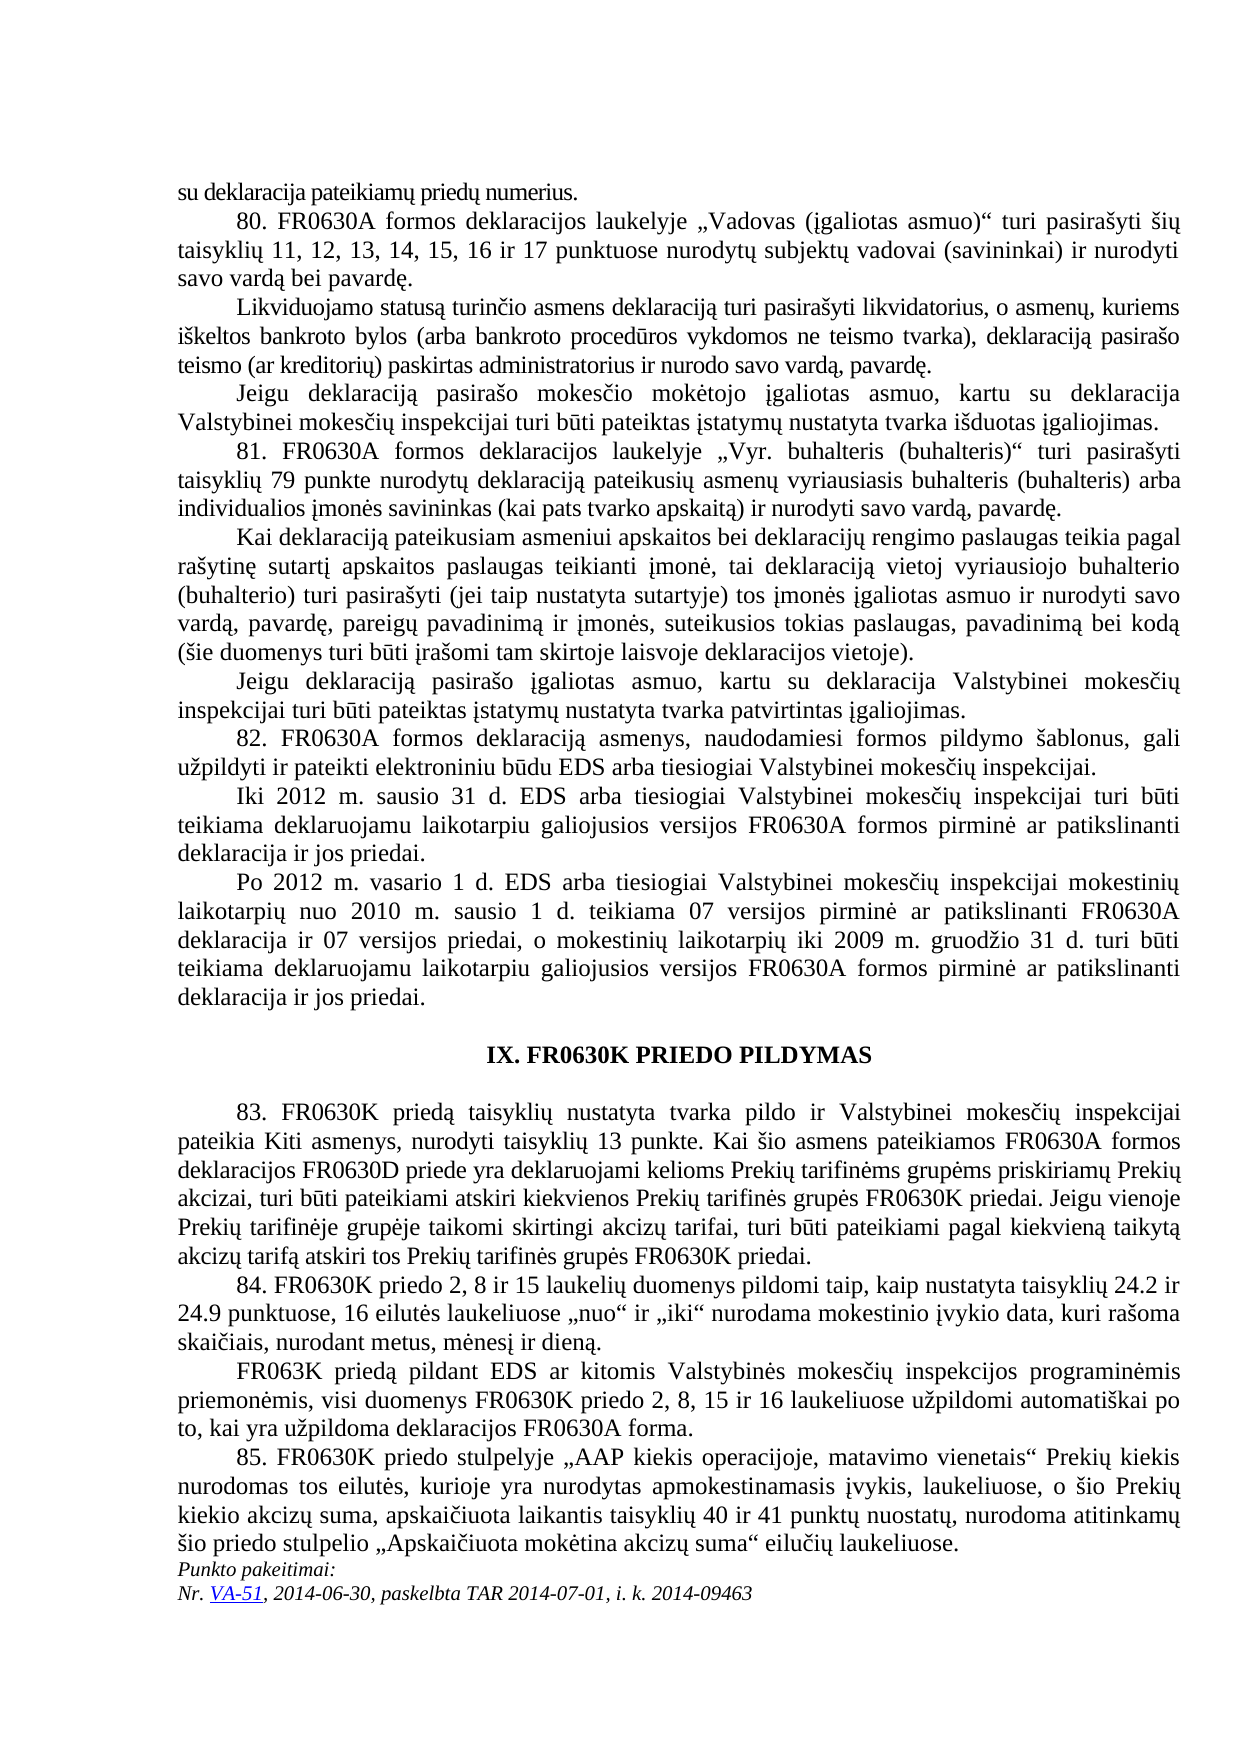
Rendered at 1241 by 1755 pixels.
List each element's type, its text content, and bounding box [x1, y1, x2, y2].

text Likviduojamo statusą turinčio asmens deklaraciją turi pasirašyti likvidatorius, o asmenų, kuriems iškeltos bankroto bylos (arba bankroto procedūros vykdomos ne teismo tvarka), deklaraciją pasirašo teismo (ar kreditorių) paskirtas administratorius ir nurodo savo vardą, pavardę. [177, 292, 1181, 378]
text FR063K priedą pildant EDS ar kitomis Valstybinės mokesčių inspekcijos programinėmis priemonėmis, visi duomenys FR0630K priedo 2, 8, 15 ir 16 laukeliuose užpildomi automatiškai po to, kai yra užpildoma deklaracijos FR0630A forma. [177, 1356, 1181, 1442]
text Po 2012 m. vasario 1 d. EDS arba tiesiogiai Valstybinei mokesčių inspekcijai mokestinių laikotarpių nuo 2010 m. sausio 1 d. teikiama 07 versijos pirminė ar patikslinanti FR0630A deklaracija ir 07 versijos priedai, o mokestinių laikotarpių iki 2009 m. gruodžio 31 d. turi būti teikiama deklaruojamu laikotarpiu galiojusios versijos FR0630A formos pirminė ar patikslinanti deklaracija ir jos priedai. [177, 867, 1181, 1011]
text Kai deklaraciją pateikusiam asmeniui apskaitos bei deklaracijų rengimo paslaugas teikia pagal rašytinę sutartį apskaitos paslaugas teikianti įmonė, tai deklaraciją vietoj vyriausiojo buhalterio (buhalterio) turi pasirašyti (jei taip nustatyta sutartyje) tos įmonės įgaliotas asmuo ir nurodyti savo vardą, pavardę, pareigų pavadinimą ir įmonės, suteikusios tokias paslaugas, pavadinimą bei kodą (šie duomenys turi būti įrašomi tam skirtoje laisvoje deklaracijos vietoje). [177, 522, 1181, 666]
text 84. FR0630K priedo 2, 8 ir 15 laukelių duomenys pildomi taip, kaip nustatyta taisyklių 24.2 ir 24.9 punktuose, 16 eilutės laukeliuose „nuo“ ir „iki“ nurodama mokestinio įvykio data, kuri rašoma skaičiais, nurodant metus, mėnesį ir dieną. [177, 1270, 1181, 1356]
text IX. FR0630K PRIEDO PILDYMAS [177, 1040, 1181, 1068]
text 81. FR0630A formos deklaracijos laukelyje „Vyr. buhalteris (buhalteris)“ turi pasirašyti taisyklių 79 punkte nurodytų deklaraciją pateikusių asmenų vyriausiasis buhalteris (buhalteris) arba individualios įmonės savininkas (kai pats tvarko apskaitą) ir nurodyti savo vardą, pavardę. [177, 436, 1181, 522]
text Jeigu deklaraciją pasirašo mokesčio mokėtojo įgaliotas asmuo, kartu su deklaracija Valstybinei mokesčių inspekcijai turi būti pateiktas įstatymų nustatyta tvarka išduotas įgaliojimas. [177, 378, 1181, 436]
text Jeigu deklaraciją pasirašo įgaliotas asmuo, kartu su deklaracija Valstybinei mokesčių inspekcijai turi būti pateiktas įstatymų nustatyta tvarka patvirtintas įgaliojimas. [177, 666, 1181, 723]
text 80. FR0630A formos deklaracijos laukelyje „Vadovas (įgaliotas asmuo)“ turi pasirašyti šių taisyklių 11, 12, 13, 14, 15, 16 ir 17 punktuose nurodytų subjektų vadovai (savininkai) ir nurodyti savo vardą bei pavardę. [177, 206, 1181, 292]
text 82. FR0630A formos deklaraciją asmenys, naudodamiesi formos pildymo šablonus, gali užpildyti ir pateikti elektroniniu būdu EDS arba tiesiogiai Valstybinei mokesčių inspekcijai. [177, 723, 1181, 781]
text Punkto pakeitimai: [177, 1557, 1181, 1581]
text Nr. VA-51, 2014-06-30, paskelbta TAR 2014-07-01, i. k. 2014-09463 [177, 1581, 1181, 1605]
text Iki 2012 m. sausio 31 d. EDS arba tiesiogiai Valstybinei mokesčių inspekcijai turi būti teikiama deklaruojamu laikotarpiu galiojusios versijos FR0630A formos pirminė ar patikslinanti deklaracija ir jos priedai. [177, 781, 1181, 867]
text 85. FR0630K priedo stulpelyje „AAP kiekis operacijoje, matavimo vienetais“ Prekių kiekis nurodomas tos eilutės, kurioje yra nurodytas apmokestinamasis įvykis, laukeliuose, o šio Prekių kiekio akcizų suma, apskaičiuota laikantis taisyklių 40 ir 41 punktų nuostatų, nurodoma atitinkamų šio priedo stulpelio „Apskaičiuota mokėtina akcizų suma“ eilučių laukeliuose. [177, 1442, 1181, 1557]
text 83. FR0630K priedą taisyklių nustatyta tvarka pildo ir Valstybinei mokesčių inspekcijai pateikia Kiti asmenys, nurodyti taisyklių 13 punkte. Kai šio asmens pateikiamos FR0630A formos deklaracijos FR0630D priede yra deklaruojami kelioms Prekių tarifinėms grupėms priskiriamų Prekių akcizai, turi būti pateikiami atskiri kiekvienos Prekių tarifinės grupės FR0630K priedai. Jeigu vienoje Prekių tarifinėje grupėje taikomi skirtingi akcizų tarifai, turi būti pateikiami pagal kiekvieną taikytą akcizų tarifą atskiri tos Prekių tarifinės grupės FR0630K priedai. [177, 1097, 1181, 1270]
text su deklaracija pateikiamų priedų numerius. [177, 177, 1181, 206]
